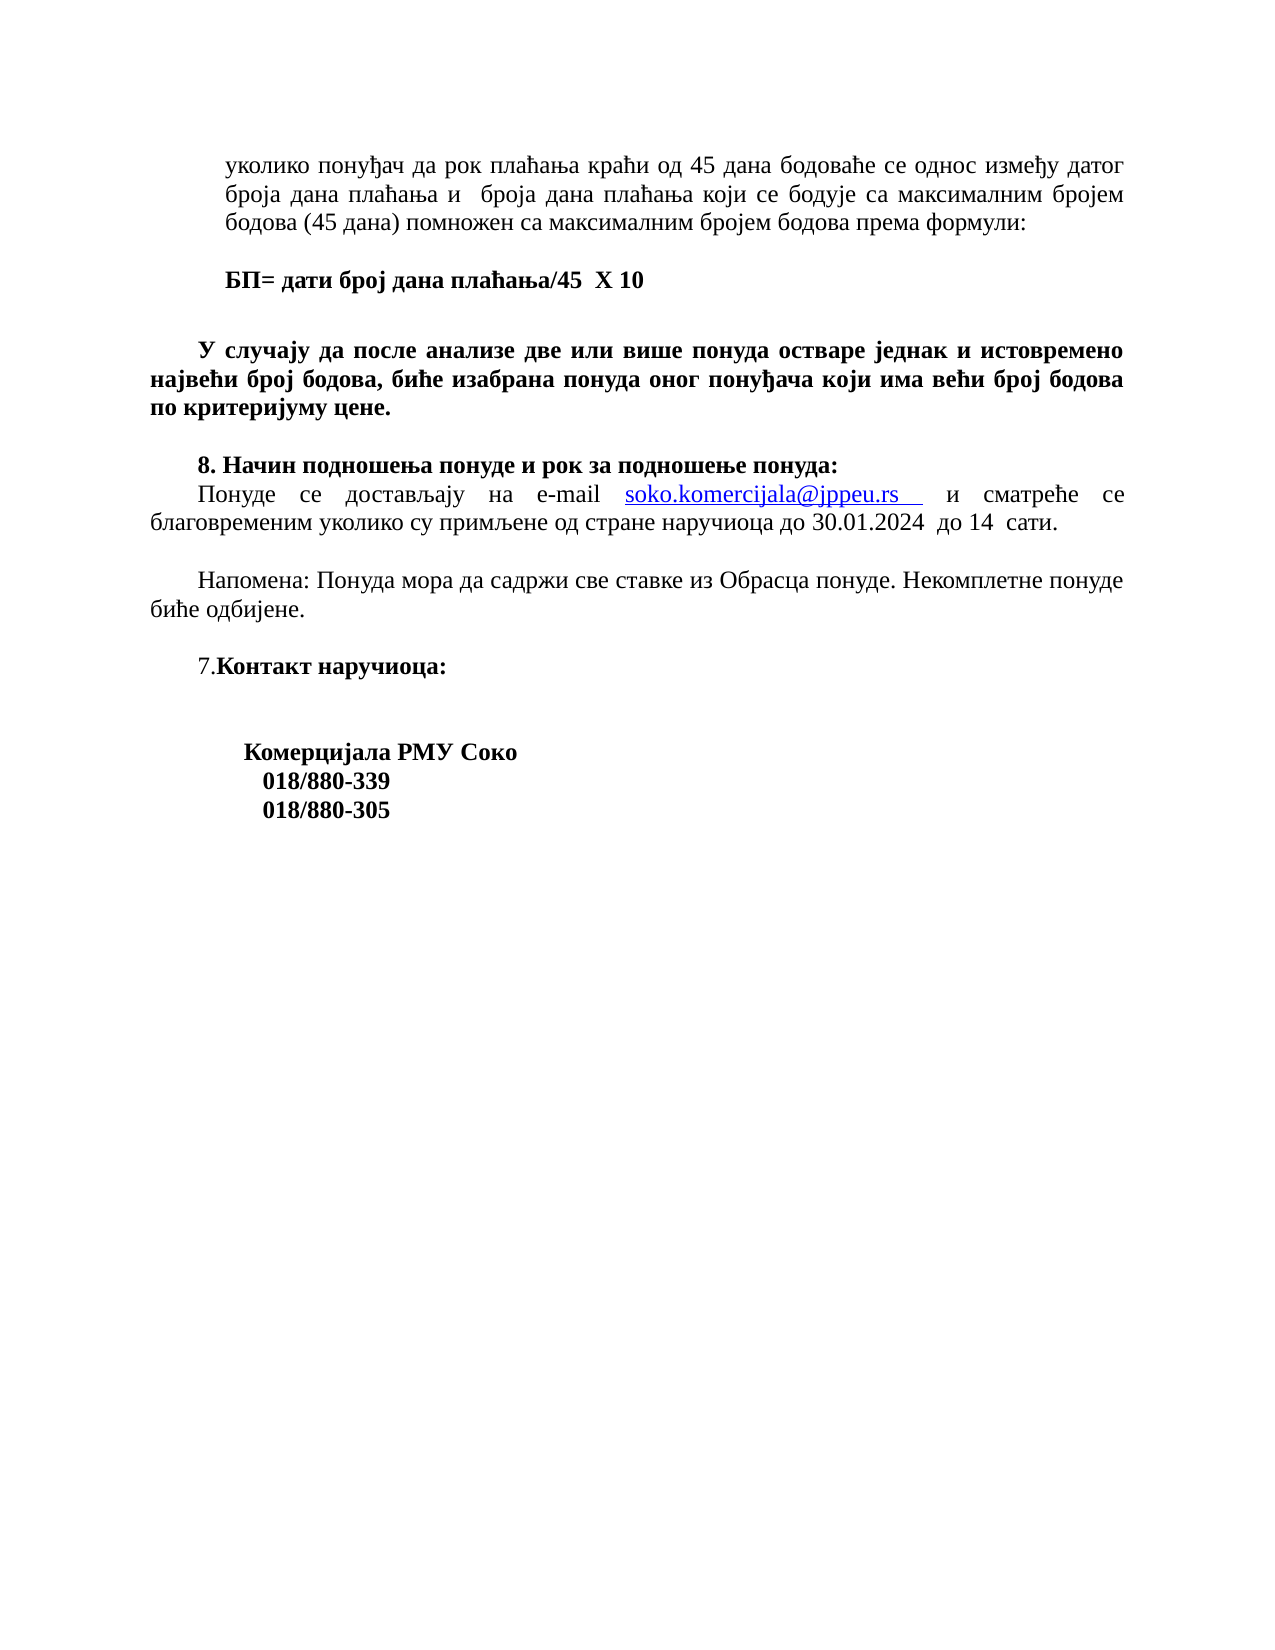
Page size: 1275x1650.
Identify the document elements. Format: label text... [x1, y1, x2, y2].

text Комерцијала РМУ Соко [225, 737, 1125, 766]
text БП= дати број дана плаћања/45 X 10 [225, 265, 1125, 294]
text У случају да после анализе две или више понуда остваре једнак и истовремено највећи број бодова, биће изабрана понуда оног понуђача који има већи број бодова по критеријуму цене. [150, 335, 1125, 421]
text 018/880-305 [225, 795, 1125, 824]
list Контакт наручиоца: [150, 651, 1125, 680]
text 8. Начин подношења понуде и рок за подношење понуда: [150, 450, 1125, 479]
text Понуде се достављају на e-mail soko.komercijala@jppeu.rs и сматреће се благовременим уколико су примљене од стране наручиоца до 30.01.2024 до 14 сати. [150, 479, 1125, 536]
text Напомена: Понуда мора да садржи све ставке из Обрасца понуде. Некомплетне понуде биће одбијене. [150, 565, 1125, 622]
text 018/880-339 [225, 766, 1125, 795]
text уколико понуђач да рок плаћања краћи од 45 дана бодоваће се однос између датог броја дана плаћања и броја дана плаћања који се бодује са максималним бројем бодова (45 дана) помножен са максималним бројем бодова према формули: [225, 150, 1125, 236]
